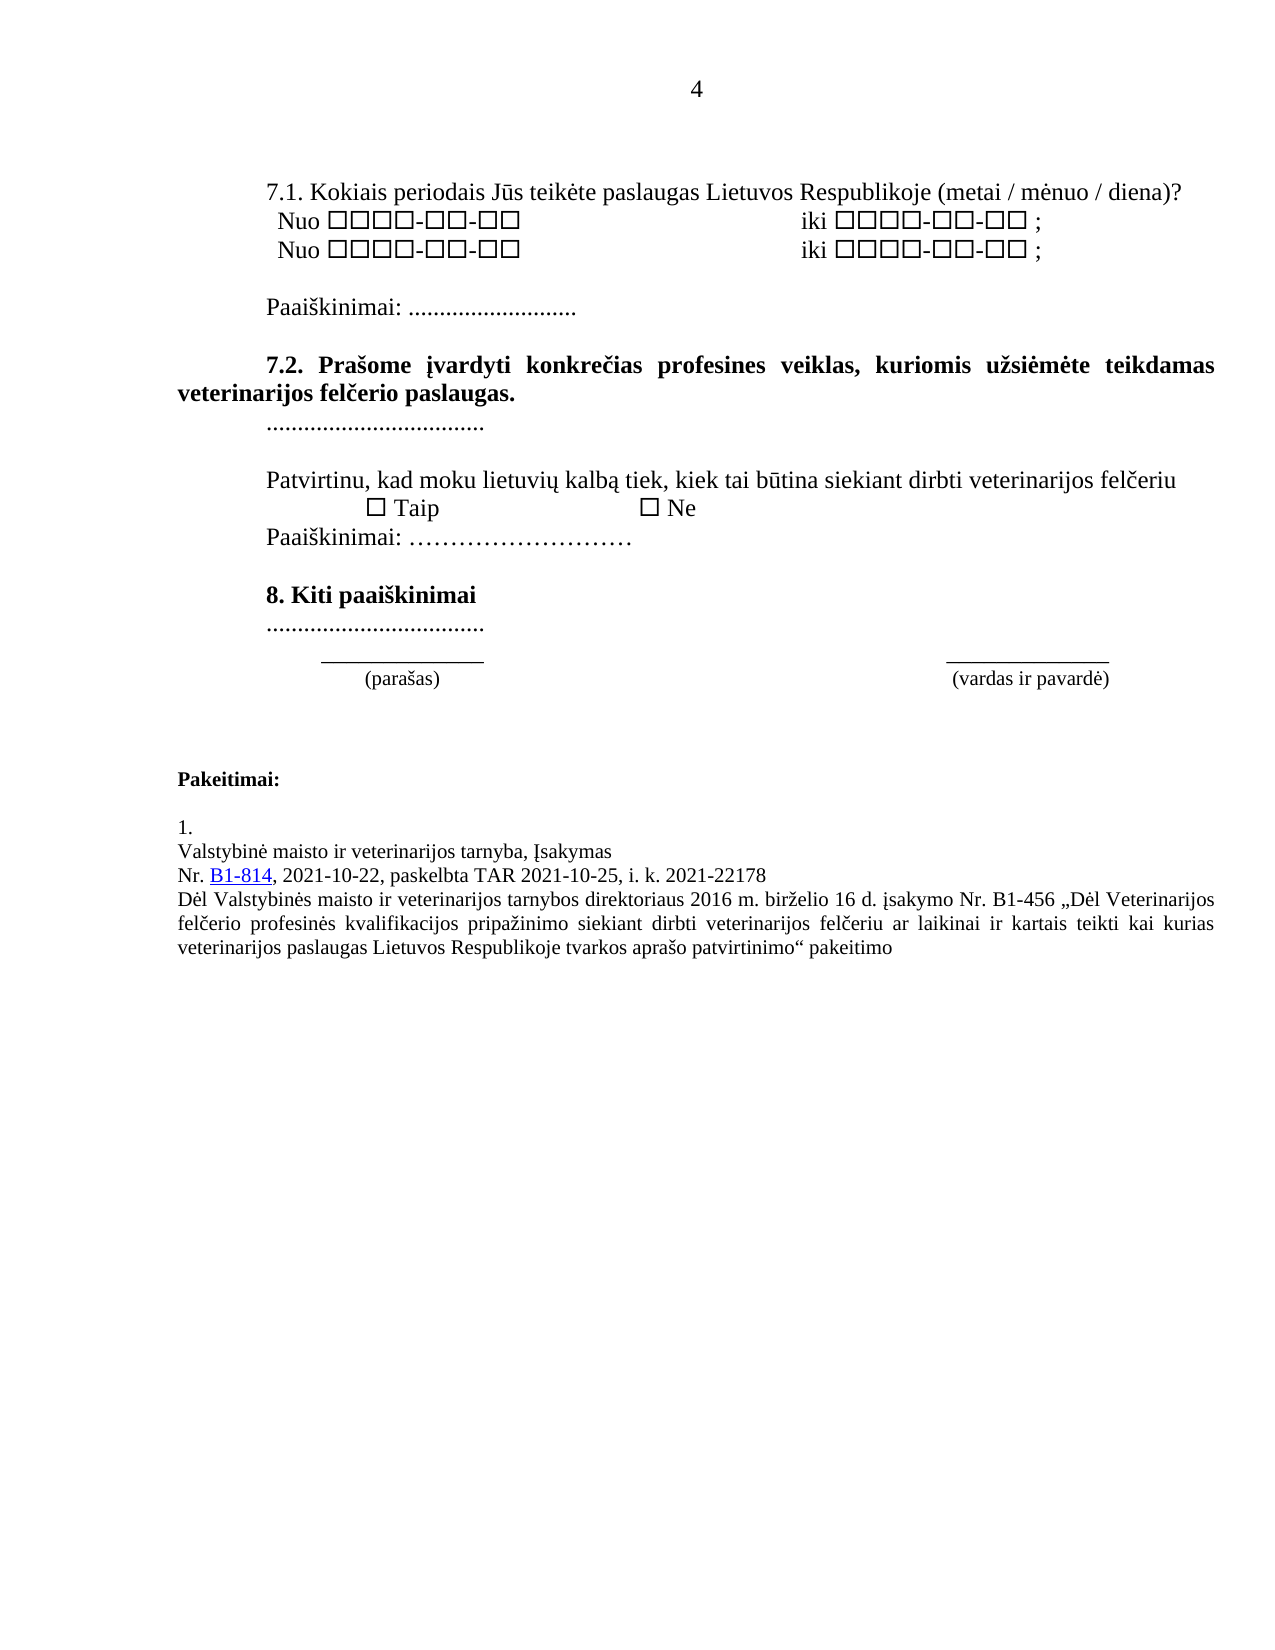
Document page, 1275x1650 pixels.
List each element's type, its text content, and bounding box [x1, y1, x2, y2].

text Paaiškinimai: ……………………… [177, 522, 1216, 551]
text 1. [177, 815, 1216, 839]
text Pakeitimai: [177, 767, 1216, 791]
table_header  Ne [539, 494, 1122, 522]
text 7.1. Kokiais periodais Jūs teikėte paslaugas Lietuvos Respublikoje (metai / mėnuo / diena)? [177, 177, 1216, 206]
table_cell [177, 264, 701, 292]
text Paaiškinimai: ........................... [177, 292, 1216, 321]
text ................................... [177, 608, 1216, 637]
table_cell iki -- ;[][][][]-[][]-[][] [701, 235, 1122, 263]
table_cell [701, 264, 1122, 292]
text 7.2. Prašome įvardyti konkrečias profesines veiklas, kuriomis užsiėmėte teikdamas veterinarijos felčerio paslaugas. [177, 350, 1216, 407]
text Patvirtinu, kad moku lietuvių kalbą tiek, kiek tai būtina siekiant dirbti veterinarijos felčeriu [177, 465, 1216, 493]
table_header iki -- ;[][][][]-[][]-[][] [701, 206, 1122, 235]
text Dėl Valstybinės maisto ir veterinarijos tarnybos direktoriaus 2016 m. birželio 16 d. įsakymo Nr. B1-456 „Dėl Veterinarijos felčerio profesinės kvalifikacijos pripažinimo siekiant dirbti veterinarijos felčeriu ar laikinai ir kartais teikti kai kurias veterinarijos paslaugas Lietuvos Respublikoje tvarkos aprašo patvirtinimo“ pakeitimo [177, 887, 1216, 959]
table_cell Nuo -- [][][][]-[][]-[][] [177, 235, 701, 263]
text ................................... [177, 407, 1216, 436]
table_header _____________ (vardas ir pavardė) [539, 637, 1122, 690]
table_header Nuo -- [][][][]-[][]-[][] [177, 206, 701, 235]
table_header _____________ (parašas) [177, 637, 538, 690]
text Valstybinė maisto ir veterinarijos tarnyba, Įsakymas [177, 839, 1216, 863]
text 8. Kiti paaiškinimai [177, 580, 1216, 608]
text Nr. B1-814, 2021-10-22, paskelbta TAR 2021-10-25, i. k. 2021-22178 [177, 863, 1216, 887]
table_header  Taip [177, 494, 538, 522]
